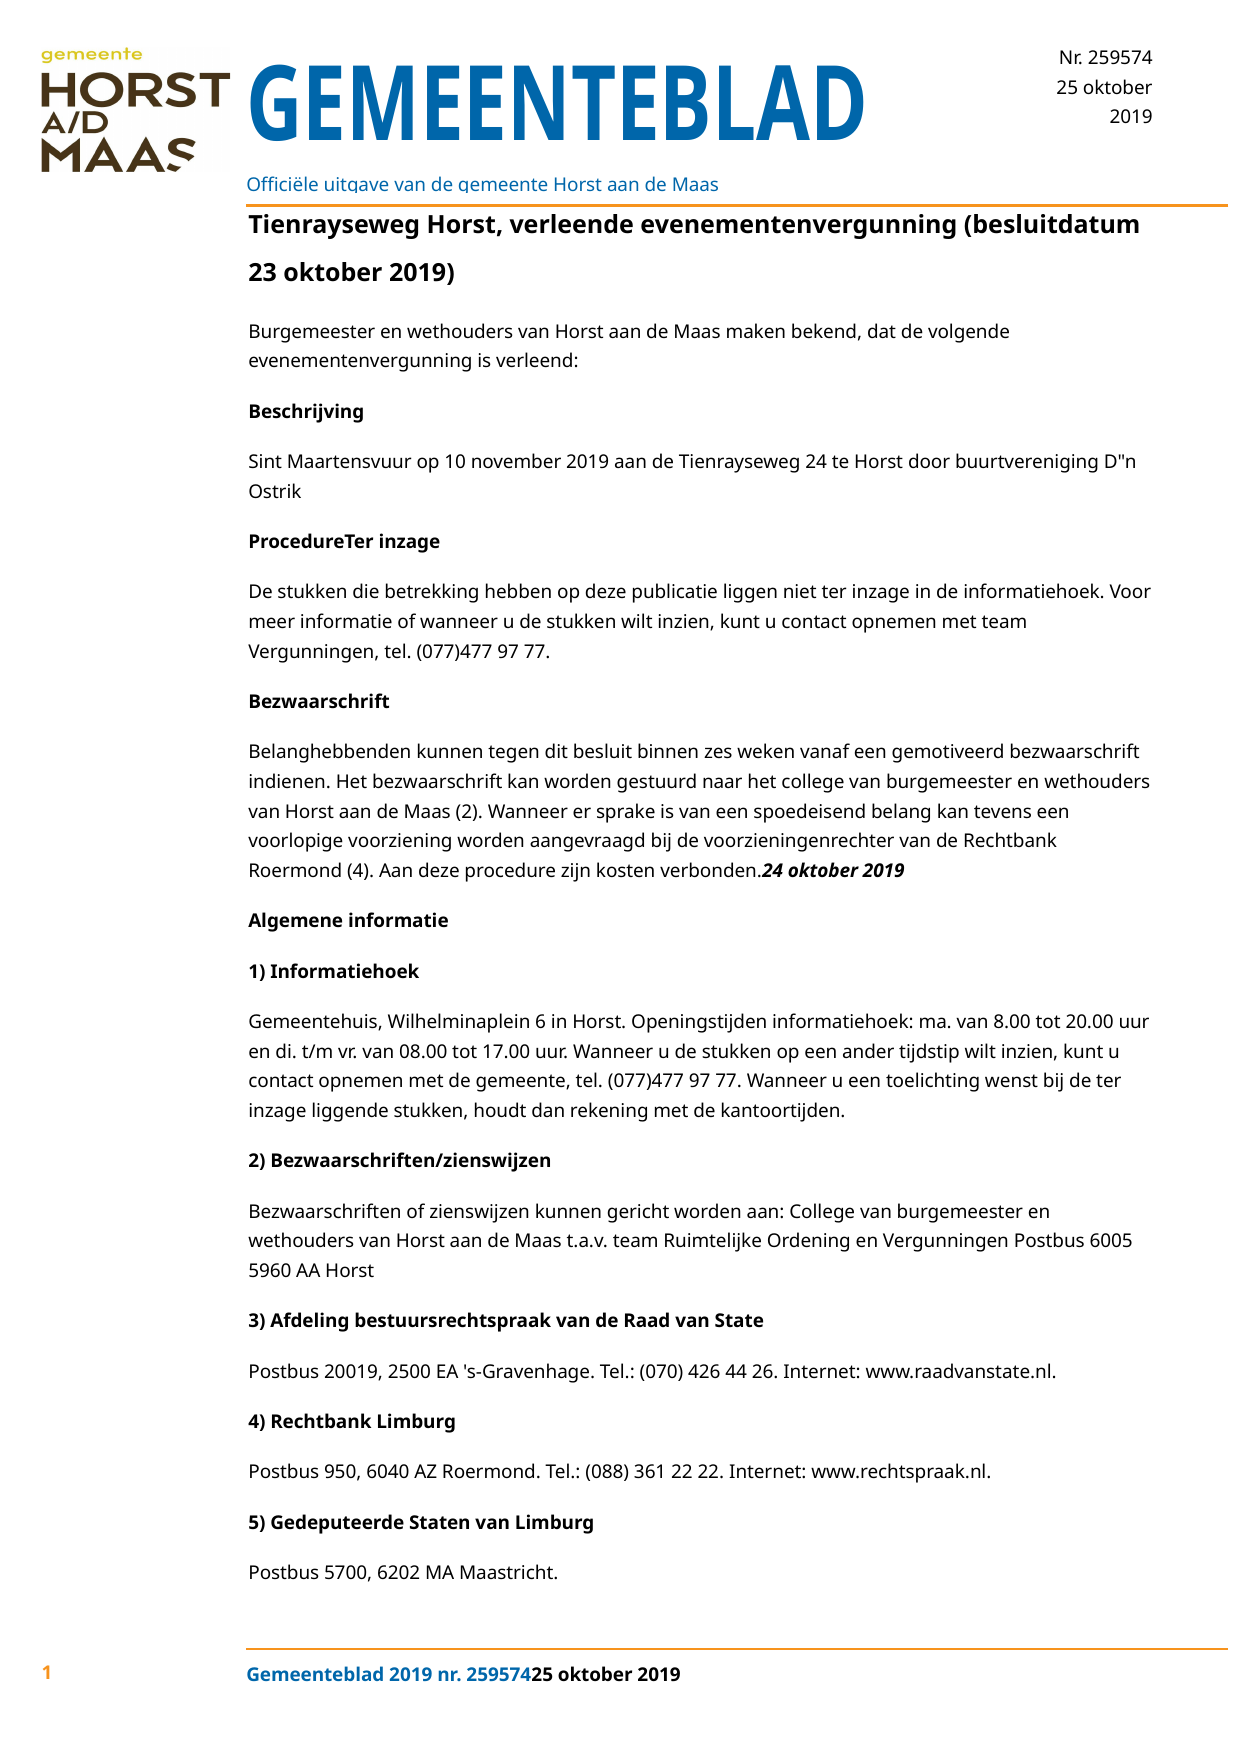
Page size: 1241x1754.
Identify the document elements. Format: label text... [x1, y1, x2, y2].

text Postbus 5700, 6202 MA Maastricht. [248, 1559, 1152, 1585]
text ProcedureTer inzage [248, 528, 1152, 554]
picture [41, 47, 231, 172]
text De stukken die betrekking hebben op deze publicatie liggen niet ter inzage in de informatiehoek. Voor meer informatie of wanneer u de stukken wilt inzien, kunt u contact opnemen met team Vergunningen, tel. (077)477 97 77. [248, 579, 1152, 664]
text Gemeentehuis, Wilhelminaplein 6 in Horst. Openingstijden informatiehoek: ma. van 8.00 tot 20.00 uur en di. t/m vr. van 08.00 tot 17.00 uur. Wanneer u de stukken op een ander tijdstip wilt inzien, kunt u contact opnemen met de gemeente, tel. (077)477 97 77. Wanneer u een toelichting wenst bij de ter inzage liggende stukken, houdt dan rekening met de kantoortijden. [248, 1008, 1152, 1123]
text Belanghebbenden kunnen tegen dit besluit binnen zes weken vanaf een gemotiveerd bezwaarschrift indienen. Het bezwaarschrift kan worden gestuurd naar het college van burgemeester en wethouders van Horst aan de Maas (2). Wanneer er sprake is van een spoedeisend belang kan tevens een voorlopige voorziening worden aangevraagd bij de voorzieningenrechter van de Rechtbank Roermond (4). Aan deze procedure zijn kosten verbonden.24 oktober 2019 [248, 739, 1152, 883]
text Bezwaarschriften of zienswijzen kunnen gericht worden aan: College van burgemeester en wethouders van Horst aan de Maas t.a.v. team Ruimtelijke Ordening en Vergunningen Postbus 6005 5960 AA Horst [248, 1198, 1152, 1283]
text Sint Maartensvuur op 10 november 2019 aan de Tienrayseweg 24 te Horst door buurtvereniging D"n Ostrik [248, 448, 1152, 504]
text Burgemeester en wethouders van Horst aan de Maas maken bekend, dat de volgende evenementenvergunning is verleend: [248, 318, 1152, 373]
text Postbus 20019, 2500 EA 's-Gravenhage. Tel.: (070) 426 44 26. Internet: www.raadvanstate.nl. [248, 1358, 1152, 1384]
text Tienrayseweg Horst, verleende evenementenvergunning (besluitdatum 23 oktober 2019) [248, 207, 1152, 288]
text Postbus 950, 6040 AZ Roermond. Tel.: (088) 361 22 22. Internet: www.rechtspraak.nl. [248, 1459, 1152, 1484]
text 4) Rechtbank Limburg [248, 1408, 1152, 1434]
text 5) Gedeputeerde Staten van Limburg [248, 1509, 1152, 1535]
text Algemene informatie [248, 907, 1152, 933]
text Beschrijving [248, 398, 1152, 424]
text Bezwaarschrift [248, 688, 1152, 714]
text 1) Informatiehoek [248, 958, 1152, 984]
text 2) Bezwaarschriften/zienswijzen [248, 1147, 1152, 1173]
text 3) Afdeling bestuursrechtspraak van de Raad van State [248, 1307, 1152, 1333]
